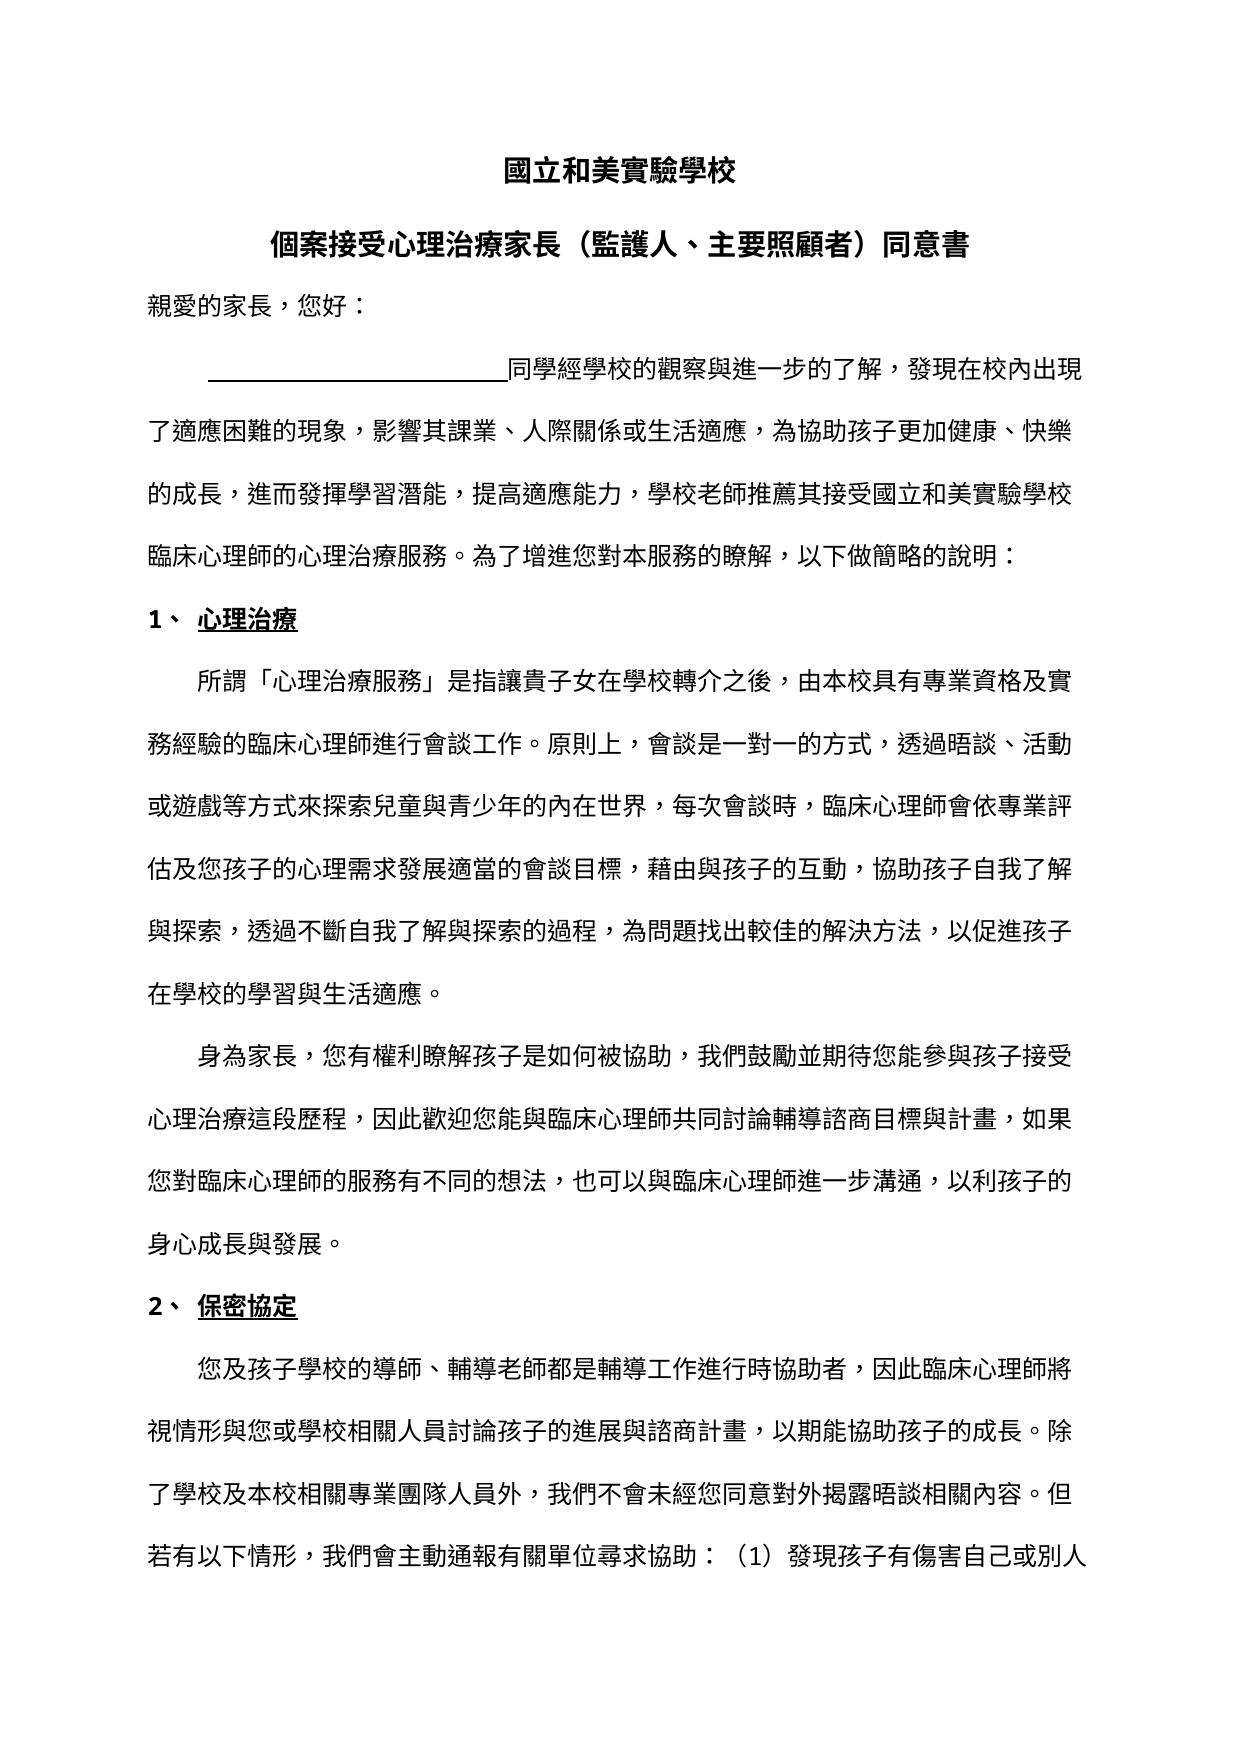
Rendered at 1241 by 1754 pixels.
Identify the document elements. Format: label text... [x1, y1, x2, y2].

text 同學經學校的觀察與進一步的了解，發現在校內出現了適應困難的現象，影響其課業、人際關係或生活適應，為協助孩子更加健康、快樂的成長，進而發揮學習潛能，提高適應能力，學校老師推薦其接受國立和美實驗學校臨床心理師的心理治療服務。為了增進您對本服務的瞭解，以下做簡略的說明： [148, 326, 1093, 576]
text 您及孩子學校的導師、輔導老師都是輔導工作進行時協助者，因此臨床心理師將視情形與您或學校相關人員討論孩子的進展與諮商計畫，以期能協助孩子的成長。除了學校及本校相關專業團隊人員外，我們不會未經您同意對外揭露晤談相關內容。但若有以下情形，我們會主動通報有關單位尋求協助：（1）發現孩子有傷害自己或別人 [148, 1326, 1093, 1576]
text 所謂「心理治療服務」是指讓貴子女在學校轉介之後，由本校具有專業資格及實務經驗的臨床心理師進行會談工作。原則上，會談是一對一的方式，透過晤談、活動或遊戲等方式來探索兒童與青少年的內在世界，每次會談時，臨床心理師會依專業評估及您孩子的心理需求發展適當的會談目標，藉由與孩子的互動，協助孩子自我了解與探索，透過不斷自我了解與探索的過程，為問題找出較佳的解決方法，以促進孩子在學校的學習與生活適應。 [148, 638, 1093, 1013]
text 個案接受心理治療家長（監護人、主要照顧者）同意書 [148, 201, 1093, 263]
list 保密協定 [148, 1263, 1093, 1326]
list 心理治療 [148, 576, 1093, 638]
text 國立和美實驗學校 [148, 127, 1093, 189]
text 親愛的家長，您好： [148, 263, 1093, 326]
text 身為家長，您有權利瞭解孩子是如何被協助，我們鼓勵並期待您能參與孩子接受心理治療這段歷程，因此歡迎您能與臨床心理師共同討論輔導諮商目標與計畫，如果您對臨床心理師的服務有不同的想法，也可以與臨床心理師進一步溝通，以利孩子的身心成長與發展。 [148, 1013, 1093, 1263]
